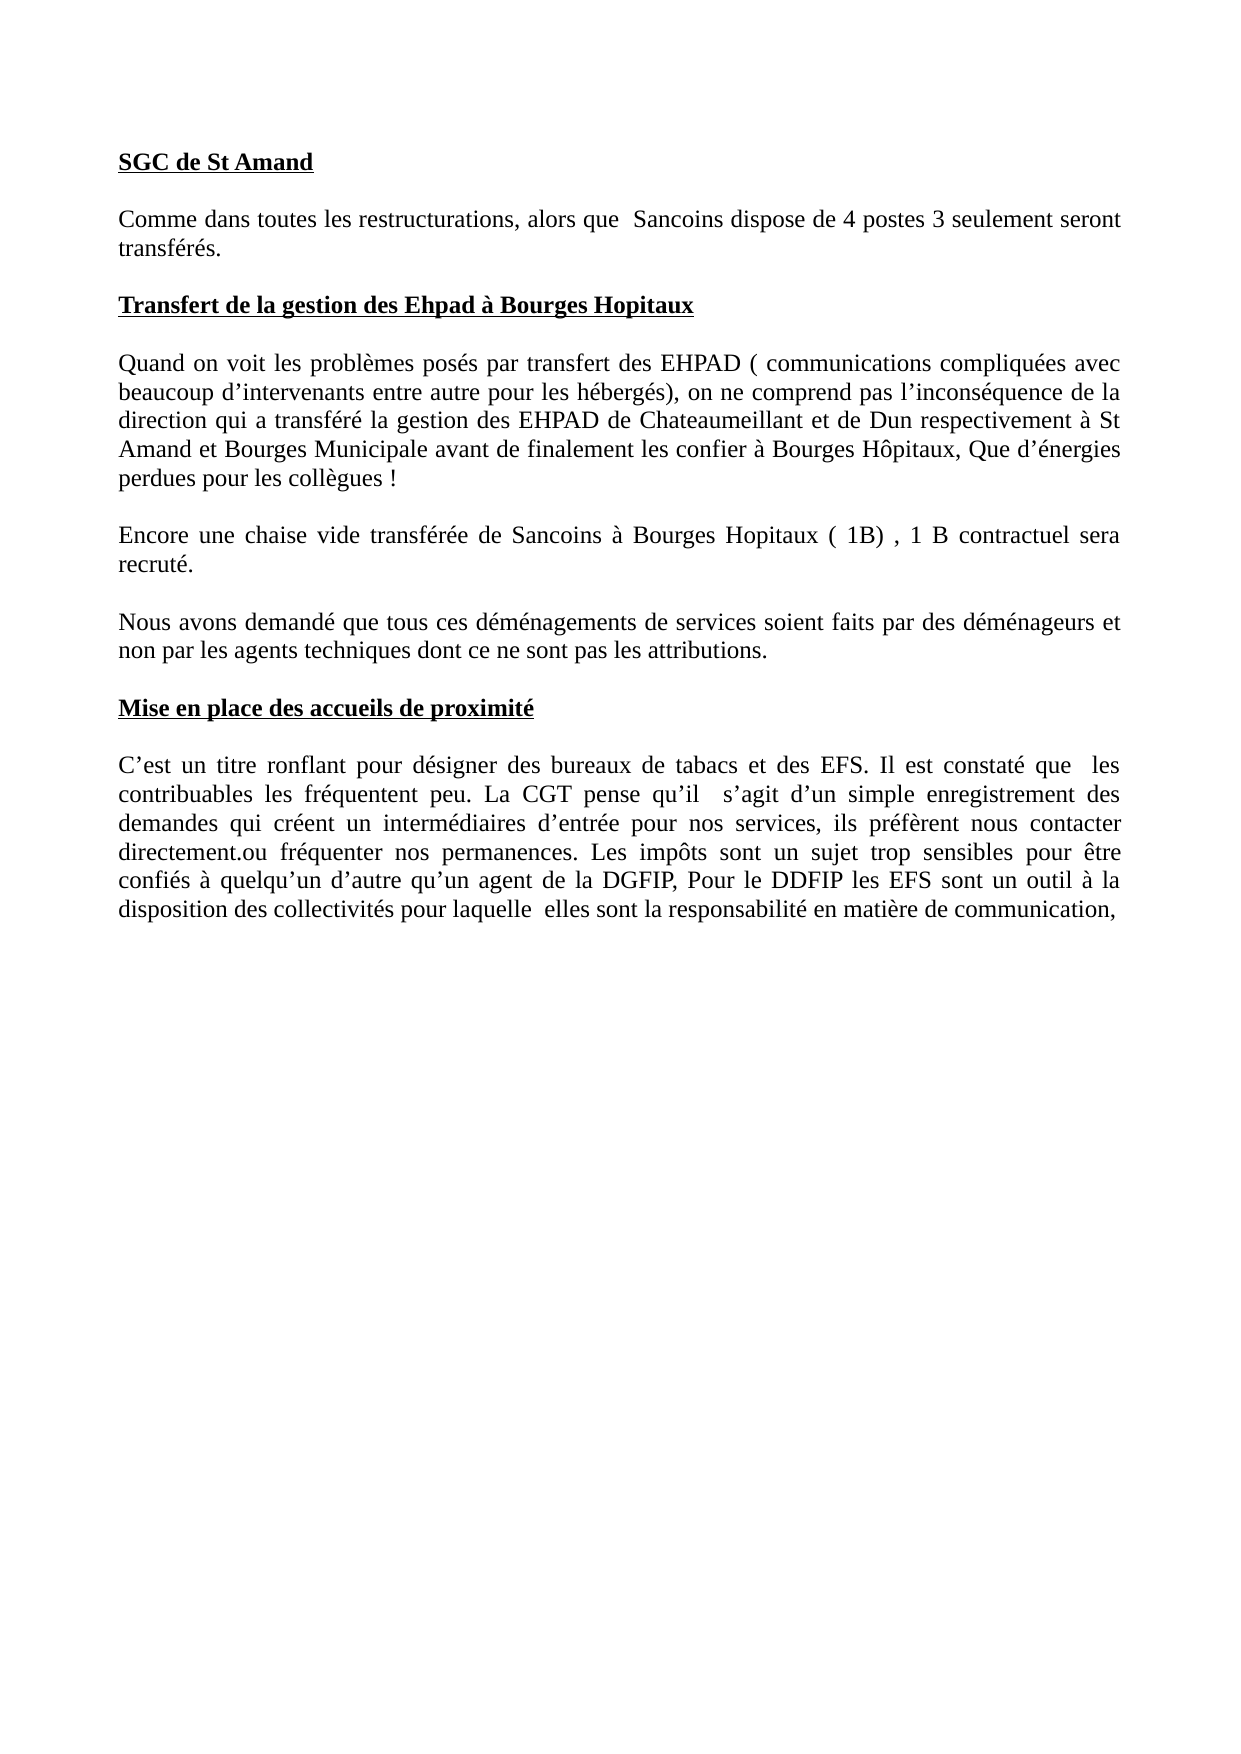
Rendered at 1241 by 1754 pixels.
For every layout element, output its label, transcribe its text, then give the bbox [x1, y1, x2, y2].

text Nous avons demandé que tous ces déménagements de services soient faits par des déménageurs et non par les agents techniques dont ce ne sont pas les attributions. [118, 607, 1122, 664]
text C’est un titre ronflant pour désigner des bureaux de tabacs et des EFS. Il est constaté que les contribuables les fréquentent peu. La CGT pense qu’il s’agit d’un simple enregistrement des demandes qui créent un intermédiaires d’entrée pour nos services, ils préfèrent nous contacter directement.ou fréquenter nos permanences. Les impôts sont un sujet trop sensibles pour être confiés à quelqu’un d’autre qu’un agent de la DGFIP, Pour le DDFIP les EFS sont un outil à la disposition des collectivités pour laquelle elles sont la responsabilité en matière de communication, [118, 751, 1122, 923]
text Comme dans toutes les restructurations, alors que Sancoins dispose de 4 postes 3 seulement seront transférés. [118, 204, 1122, 262]
text Transfert de la gestion des Ehpad à Bourges Hopitaux [118, 291, 1122, 319]
text Quand on voit les problèmes posés par transfert des EHPAD ( communications compliquées avec beaucoup d’intervenants entre autre pour les hébergés), on ne comprend pas l’inconséquence de la direction qui a transféré la gestion des EHPAD de Chateaumeillant et de Dun respectivement à St Amand et Bourges Municipale avant de finalement les confier à Bourges Hôpitaux, Que d’énergies perdues pour les collègues ! [118, 348, 1122, 492]
text SGC de St Amand [118, 147, 1122, 176]
text Encore une chaise vide transférée de Sancoins à Bourges Hopitaux ( 1B) , 1 B contractuel sera recruté. [118, 521, 1122, 578]
text Mise en place des accueils de proximité [118, 693, 1122, 722]
